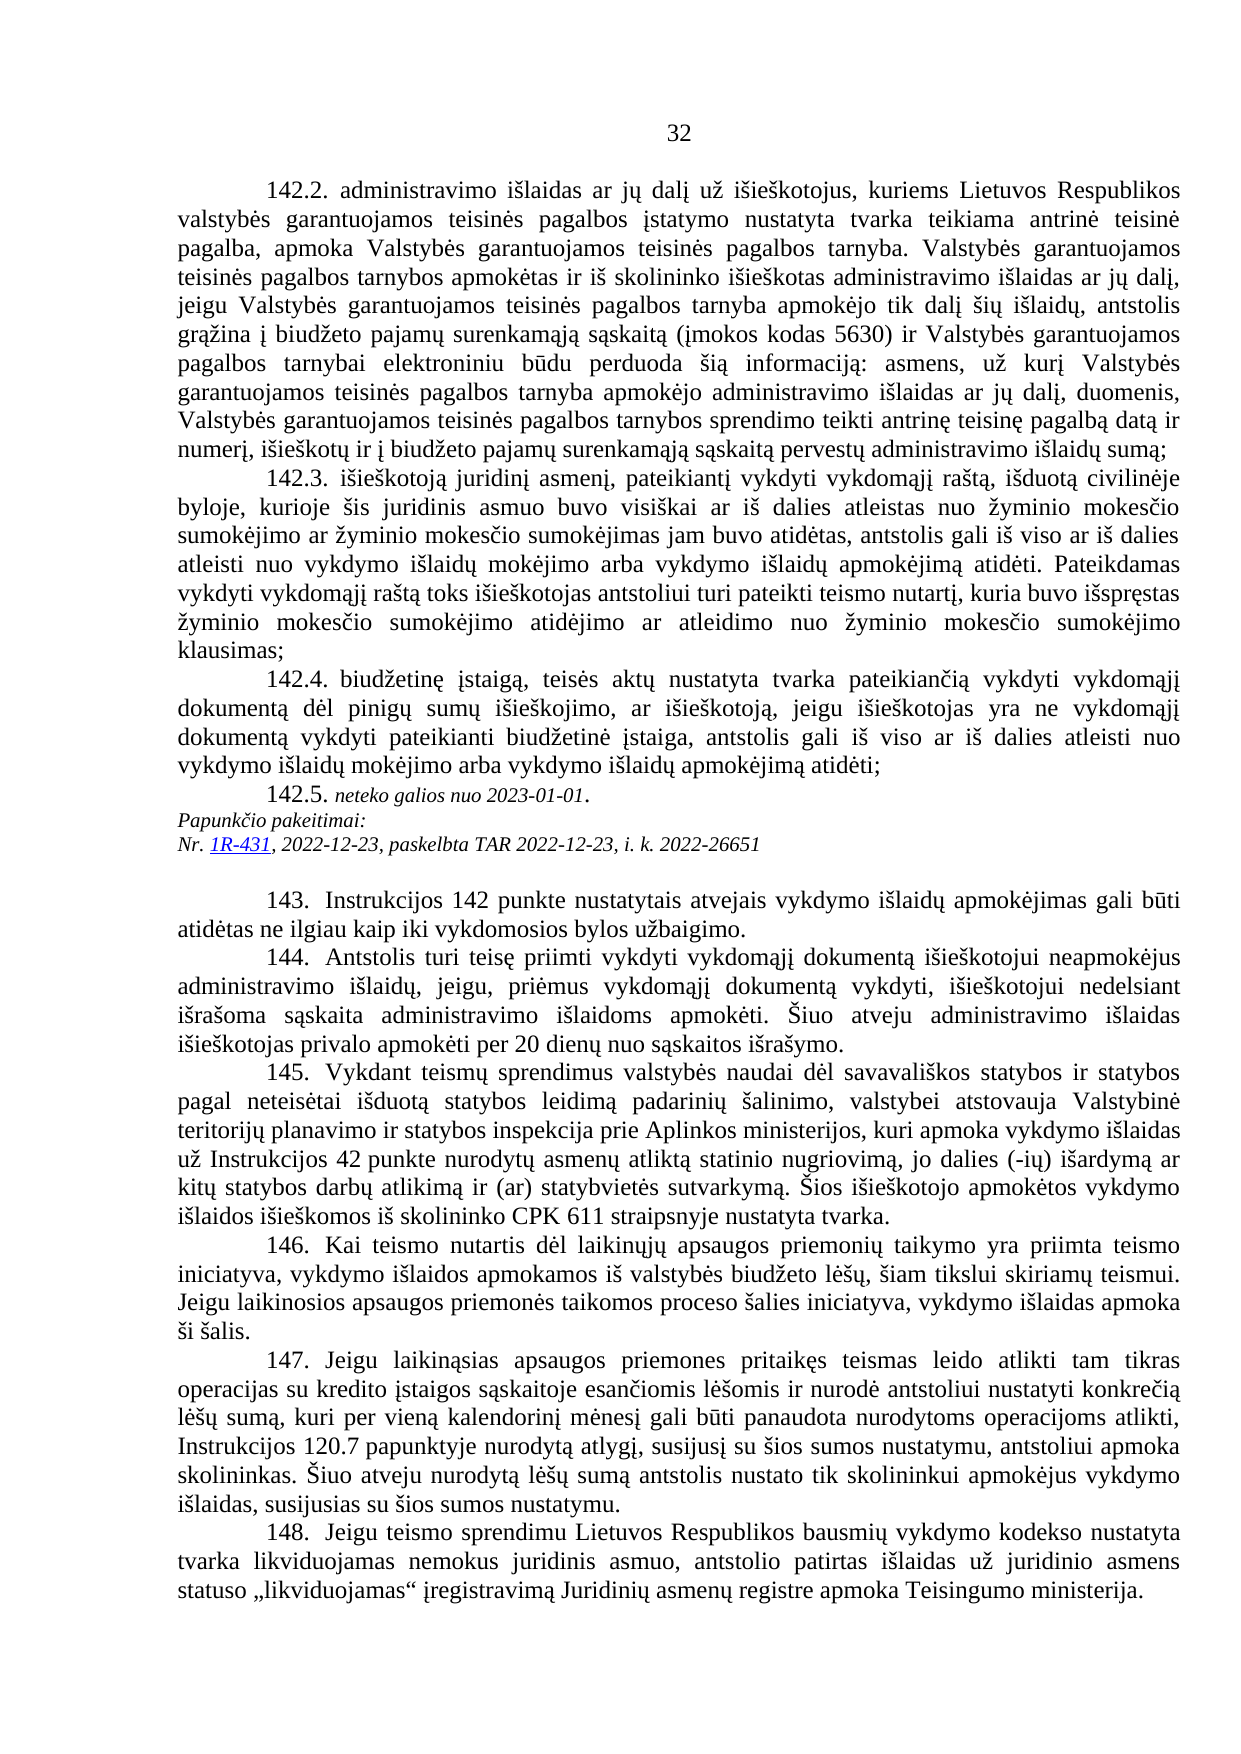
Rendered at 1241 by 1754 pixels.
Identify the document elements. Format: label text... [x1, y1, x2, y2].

text 142.5. neteko galios nuo 2023-01-01. [177, 779, 1181, 808]
text 144. Antstolis turi teisę priimti vykdyti vykdomąjį dokumentą išieškotojui neapmokėjus administravimo išlaidų, jeigu, priėmus vykdomąjį dokumentą vykdyti, išieškotojui nedelsiant išrašoma sąskaita administravimo išlaidoms apmokėti. Šiuo atveju administravimo išlaidas išieškotojas privalo apmokėti per 20 dienų nuo sąskaitos išrašymo. [177, 942, 1181, 1057]
text 148. Jeigu teismo sprendimu Lietuvos Respublikos bausmių vykdymo kodekso nustatyta tvarka likviduojamas nemokus juridinis asmuo, antstolio patirtas išlaidas už juridinio asmens statuso „likviduojamas“ įregistravimą Juridinių asmenų registre apmoka Teisingumo ministerija. [177, 1517, 1181, 1604]
text Nr. 1R-431, 2022-12-23, paskelbta TAR 2022-12-23, i. k. 2022-26651 [177, 832, 1181, 856]
text 147. Jeigu laikinąsias apsaugos priemones pritaikęs teismas leido atlikti tam tikras operacijas su kredito įstaigos sąskaitoje esančiomis lėšomis ir nurodė antstoliui nustatyti konkrečią lėšų sumą, kuri per vieną kalendorinį mėnesį gali būti panaudota nurodytoms operacijoms atlikti, Instrukcijos 120.7 papunktyje nurodytą atlygį, susijusį su šios sumos nustatymu, antstoliui apmoka skolininkas. Šiuo atveju nurodytą lėšų sumą antstolis nustato tik skolininkui apmokėjus vykdymo išlaidas, susijusias su šios sumos nustatymu. [177, 1345, 1181, 1517]
text 142.4. biudžetinę įstaigą, teisės aktų nustatyta tvarka pateikiančią vykdyti vykdomąjį dokumentą dėl pinigų sumų išieškojimo, ar išieškotoją, jeigu išieškotojas yra ne vykdomąjį dokumentą vykdyti pateikianti biudžetinė įstaiga, antstolis gali iš viso ar iš dalies atleisti nuo vykdymo išlaidų mokėjimo arba vykdymo išlaidų apmokėjimą atidėti; [177, 664, 1181, 779]
text 146. Kai teismo nutartis dėl laikinųjų apsaugos priemonių taikymo yra priimta teismo iniciatyva, vykdymo išlaidos apmokamos iš valstybės biudžeto lėšų, šiam tikslui skiriamų teismui. Jeigu laikinosios apsaugos priemonės taikomos proceso šalies iniciatyva, vykdymo išlaidas apmoka ši šalis. [177, 1230, 1181, 1345]
text Papunkčio pakeitimai: [177, 808, 1181, 832]
text 143. Instrukcijos 142 punkte nustatytais atvejais vykdymo išlaidų apmokėjimas gali būti atidėtas ne ilgiau kaip iki vykdomosios bylos užbaigimo. [177, 885, 1181, 942]
text 145. Vykdant teismų sprendimus valstybės naudai dėl savavališkos statybos ir statybos pagal neteisėtai išduotą statybos leidimą padarinių šalinimo, valstybei atstovauja Valstybinė teritorijų planavimo ir statybos inspekcija prie Aplinkos ministerijos, kuri apmoka vykdymo išlaidas už Instrukcijos 42 punkte nurodytų asmenų atliktą statinio nugriovimą, jo dalies (-ių) išardymą ar kitų statybos darbų atlikimą ir (ar) statybvietės sutvarkymą. Šios išieškotojo apmokėtos vykdymo išlaidos išieškomos iš skolininko CPK 611 straipsnyje nustatyta tvarka. [177, 1057, 1181, 1230]
text 142.2. administravimo išlaidas ar jų dalį už išieškotojus, kuriems Lietuvos Respublikos valstybės garantuojamos teisinės pagalbos įstatymo nustatyta tvarka teikiama antrinė teisinė pagalba, apmoka Valstybės garantuojamos teisinės pagalbos tarnyba. Valstybės garantuojamos teisinės pagalbos tarnybos apmokėtas ir iš skolininko išieškotas administravimo išlaidas ar jų dalį, jeigu Valstybės garantuojamos teisinės pagalbos tarnyba apmokėjo tik dalį šių išlaidų, antstolis grąžina į biudžeto pajamų surenkamąją sąskaitą (įmokos kodas 5630) ir Valstybės garantuojamos pagalbos tarnybai elektroniniu būdu perduoda šią informaciją: asmens, už kurį Valstybės garantuojamos teisinės pagalbos tarnyba apmokėjo administravimo išlaidas ar jų dalį, duomenis, Valstybės garantuojamos teisinės pagalbos tarnybos sprendimo teikti antrinę teisinę pagalbą datą ir numerį, išieškotų ir į biudžeto pajamų surenkamąją sąskaitą pervestų administravimo išlaidų sumą; [177, 176, 1181, 463]
text 142.3. išieškotoją juridinį asmenį, pateikiantį vykdyti vykdomąjį raštą, išduotą civilinėje byloje, kurioje šis juridinis asmuo buvo visiškai ar iš dalies atleistas nuo žyminio mokesčio sumokėjimo ar žyminio mokesčio sumokėjimas jam buvo atidėtas, antstolis gali iš viso ar iš dalies atleisti nuo vykdymo išlaidų mokėjimo arba vykdymo išlaidų apmokėjimą atidėti. Pateikdamas vykdyti vykdomąjį raštą toks išieškotojas antstoliui turi pateikti teismo nutartį, kuria buvo išspręstas žyminio mokesčio sumokėjimo atidėjimo ar atleidimo nuo žyminio mokesčio sumokėjimo klausimas; [177, 463, 1181, 664]
